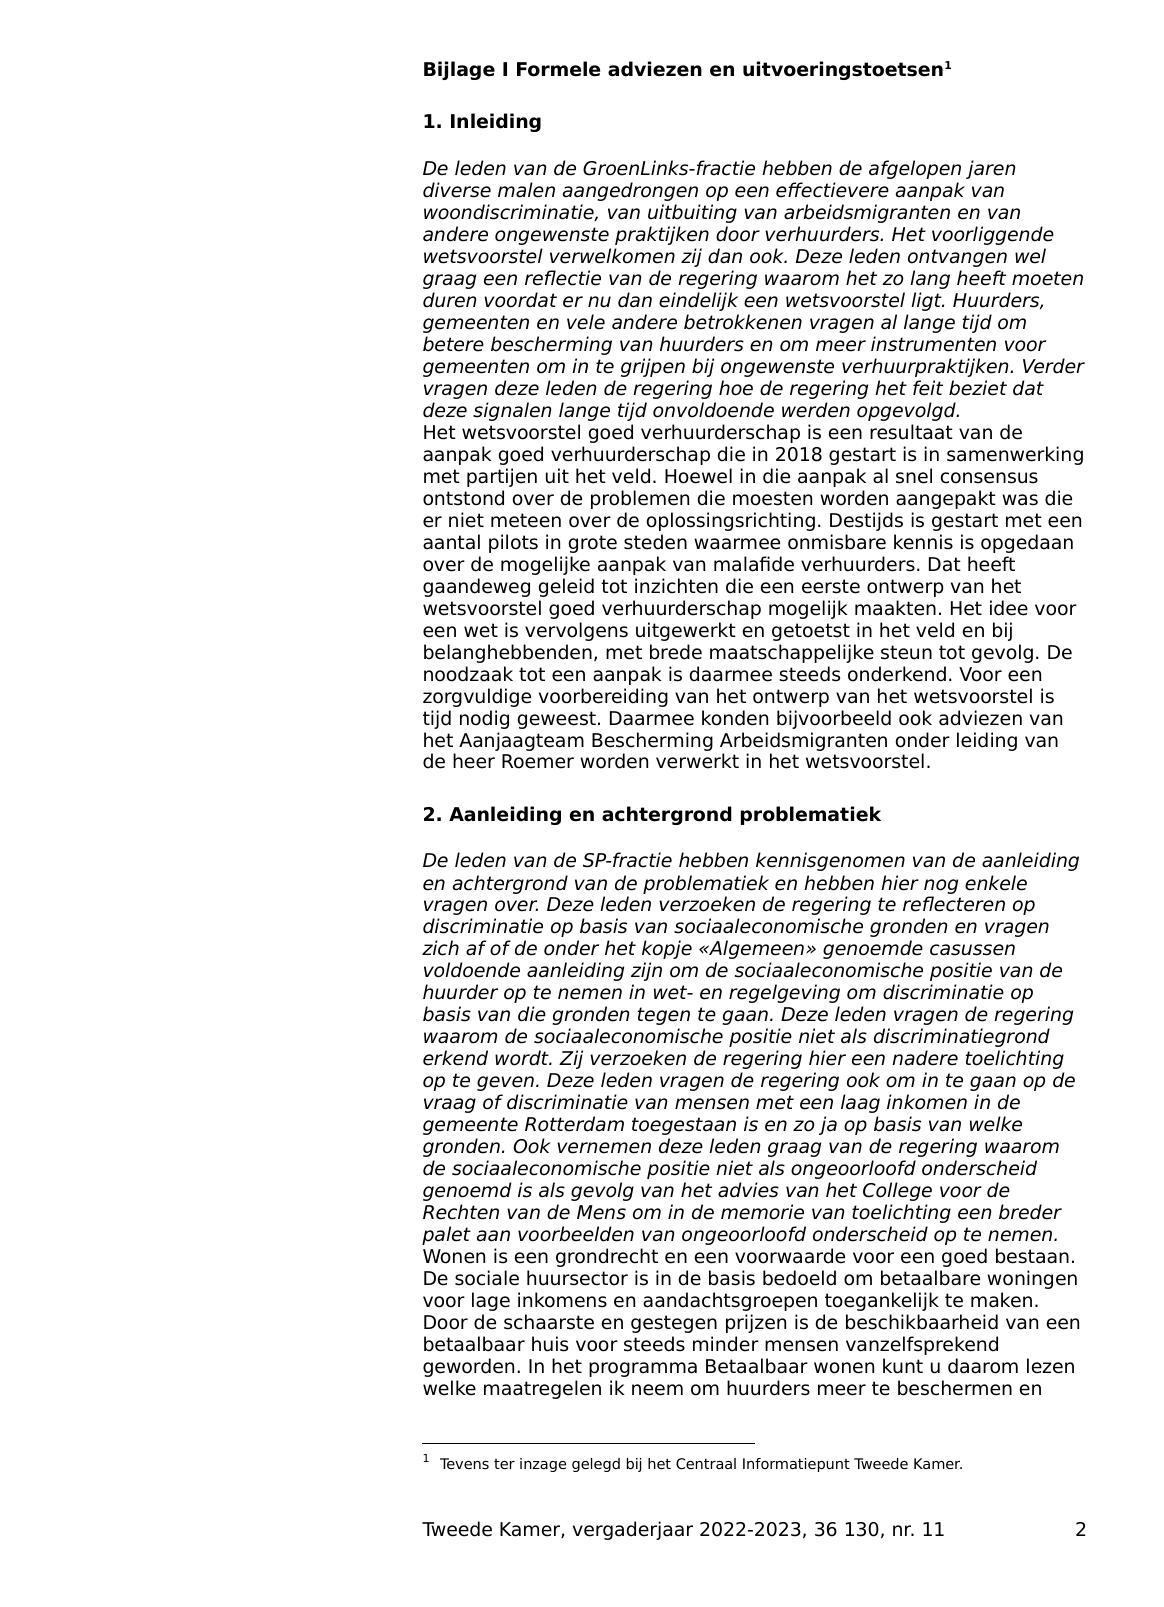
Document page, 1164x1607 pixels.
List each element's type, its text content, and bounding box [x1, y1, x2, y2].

text Wonen is een grondrecht en een voorwaarde voor een goed bestaan. De sociale huursector is in de basis bedoeld om betaalbare woningen voor lage inkomens en aandachtsgroepen toegankelijk te maken. Door de schaarste en gestegen prijzen is de beschikbaarheid van een betaalbaar huis voor steeds minder mensen vanzelfsprekend geworden. In het programma Betaalbaar wonen kunt u daarom lezen welke maatregelen ik neem om huurders meer te beschermen en [422, 1246, 1087, 1400]
text Bijlage I Formele adviezen en uitvoeringstoetsen [422, 59, 1087, 81]
subtitle 2. Aanleiding en achtergrond problematiek [422, 803, 1087, 825]
text Tevens ter inzage gelegd bij het Centraal Informatiepunt Tweede Kamer. [422, 1452, 1087, 1474]
text De leden van de SP-fractie hebben kennisgenomen van de aanleiding en achtergrond van de problematiek en hebben hier nog enkele vragen over. Deze leden verzoeken de regering te reflecteren op discriminatie op basis van sociaaleconomische gronden en vragen zich af of de onder het kopje «Algemeen» genoemde casussen voldoende aanleiding zijn om de sociaaleconomische positie van de huurder op te nemen in wet- en regelgeving om discriminatie op basis van die gronden tegen te gaan. Deze leden vragen de regering waarom de sociaaleconomische positie niet als discriminatiegrond erkend wordt. Zij verzoeken de regering hier een nadere toelichting op te geven. Deze leden vragen de regering ook om in te gaan op de vraag of discriminatie van mensen met een laag inkomen in de gemeente Rotterdam toegestaan is en zo ja op basis van welke gronden. Ook vernemen deze leden graag van de regering waarom de sociaaleconomische positie niet als ongeoorloofd onderscheid genoemd is als gevolg van het advies van het College voor de Rechten van de Mens om in de memorie van toelichting een breder palet aan voorbeelden van ongeoorloofd onderscheid op te nemen. [422, 850, 1087, 1246]
text De leden van de GroenLinks-fractie hebben de afgelopen jaren diverse malen aangedrongen op een effectievere aanpak van woondiscriminatie, van uitbuiting van arbeidsmigranten en van andere ongewenste praktijken door verhuurders. Het voorliggende wetsvoorstel verwelkomen zij dan ook. Deze leden ontvangen wel graag een reflectie van de regering waarom het zo lang heeft moeten duren voordat er nu dan eindelijk een wetsvoorstel ligt. Huurders, gemeenten en vele andere betrokkenen vragen al lange tijd om betere bescherming van huurders en om meer instrumenten voor gemeenten om in te grijpen bij ongewenste verhuurpraktijken. Verder vragen deze leden de regering hoe de regering het feit beziet dat deze signalen lange tijd onvoldoende werden opgevolgd. [422, 158, 1087, 422]
text Het wetsvoorstel goed verhuurderschap is een resultaat van de aanpak goed verhuurderschap die in 2018 gestart is in samenwerking met partijen uit het veld. Hoewel in die aanpak al snel consensus ontstond over de problemen die moesten worden aangepakt was die er niet meteen over de oplossingsrichting. Destijds is gestart met een aantal pilots in grote steden waarmee onmisbare kennis is opgedaan over de mogelijke aanpak van malafide verhuurders. Dat heeft gaandeweg geleid tot inzichten die een eerste ontwerp van het wetsvoorstel goed verhuurderschap mogelijk maakten. Het idee voor een wet is vervolgens uitgewerkt en getoetst in het veld en bij belanghebbenden, met brede maatschappelijke steun tot gevolg. De noodzaak tot een aanpak is daarmee steeds onderkend. Voor een zorgvuldige voorbereiding van het ontwerp van het wetsvoorstel is tijd nodig geweest. Daarmee konden bijvoorbeeld ook adviezen van het Aanjaagteam Bescherming Arbeidsmigranten onder leiding van de heer Roemer worden verwerkt in het wetsvoorstel. [422, 422, 1087, 773]
subtitle 1. Inleiding [422, 111, 1087, 133]
